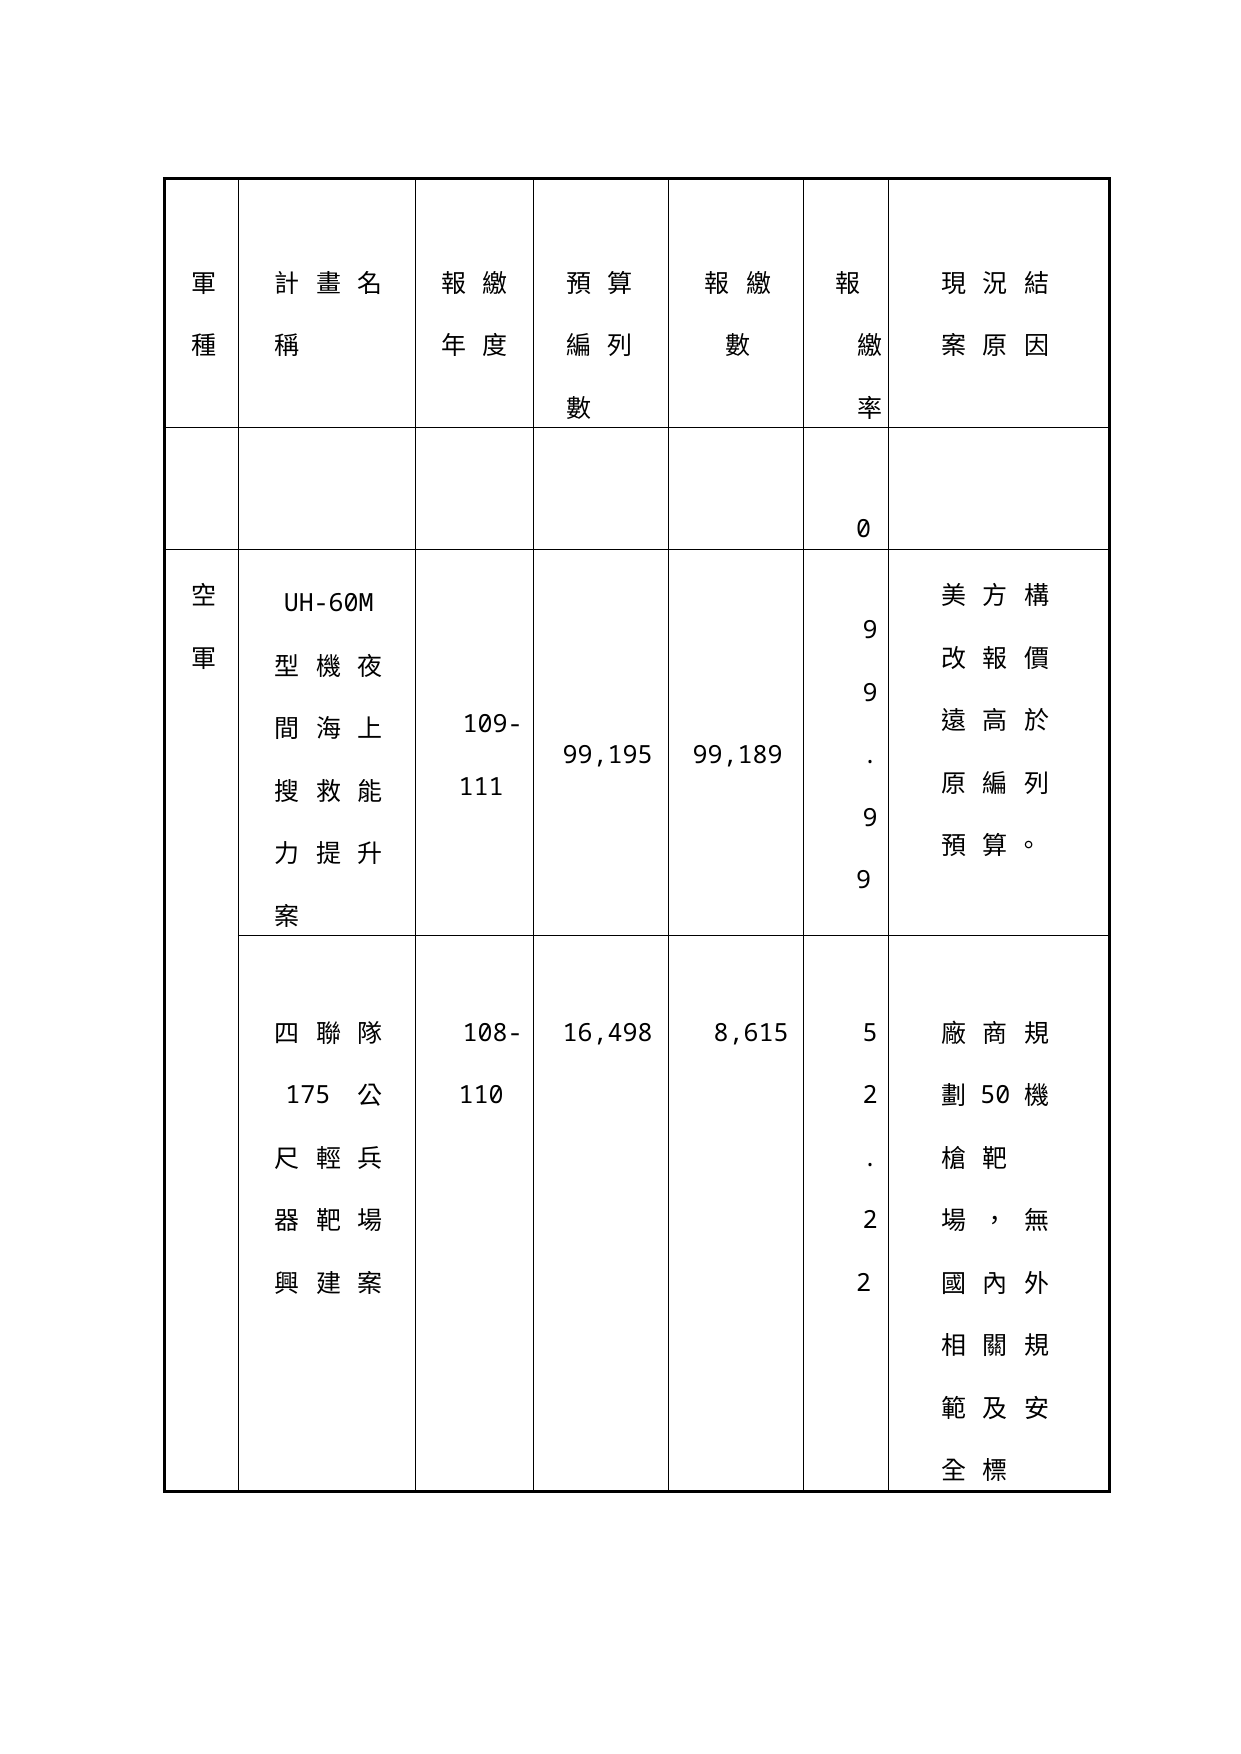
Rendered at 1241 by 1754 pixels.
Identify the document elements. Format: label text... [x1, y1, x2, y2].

table_header 預算編列數 [534, 180, 668, 427]
table_cell 52.22 [804, 936, 888, 1490]
table_cell 美方構改報價遠高於原編列預算。 [889, 550, 1108, 935]
table_header 報繳數 [669, 180, 803, 427]
table_cell 99,189 [669, 550, 803, 935]
table_cell UH-60M型機夜間海上搜救能力提升案 [239, 550, 415, 935]
table_cell 廠商規劃50機槍靶場，無國內外相關規範及安全標 [889, 936, 1108, 1490]
table_cell 空軍 [166, 550, 238, 1490]
table_cell - [669, 428, 803, 549]
table_cell 四聯隊175公尺輕兵器靶場興建案 [239, 936, 415, 1490]
table_cell - [534, 428, 668, 549]
table_cell - [889, 428, 1108, 549]
table_cell 0 [804, 428, 888, 549]
table_cell [239, 428, 415, 549]
table_header 報繳率 [804, 180, 888, 427]
table_cell [416, 428, 533, 549]
table_header 計畫名稱 [239, 180, 415, 427]
table_header 現況結案原因 [889, 180, 1108, 427]
table_cell 109-111 [416, 550, 533, 935]
table_cell 16,498 [534, 936, 668, 1490]
table_cell [166, 428, 238, 549]
table_header 報繳年度 [416, 180, 533, 427]
table_header 軍種 [166, 180, 238, 427]
table_cell 108-110 [416, 936, 533, 1490]
table_cell 99.99 [804, 550, 888, 935]
table_cell 99,195 [534, 550, 668, 935]
table_cell 8,615 [669, 936, 803, 1490]
